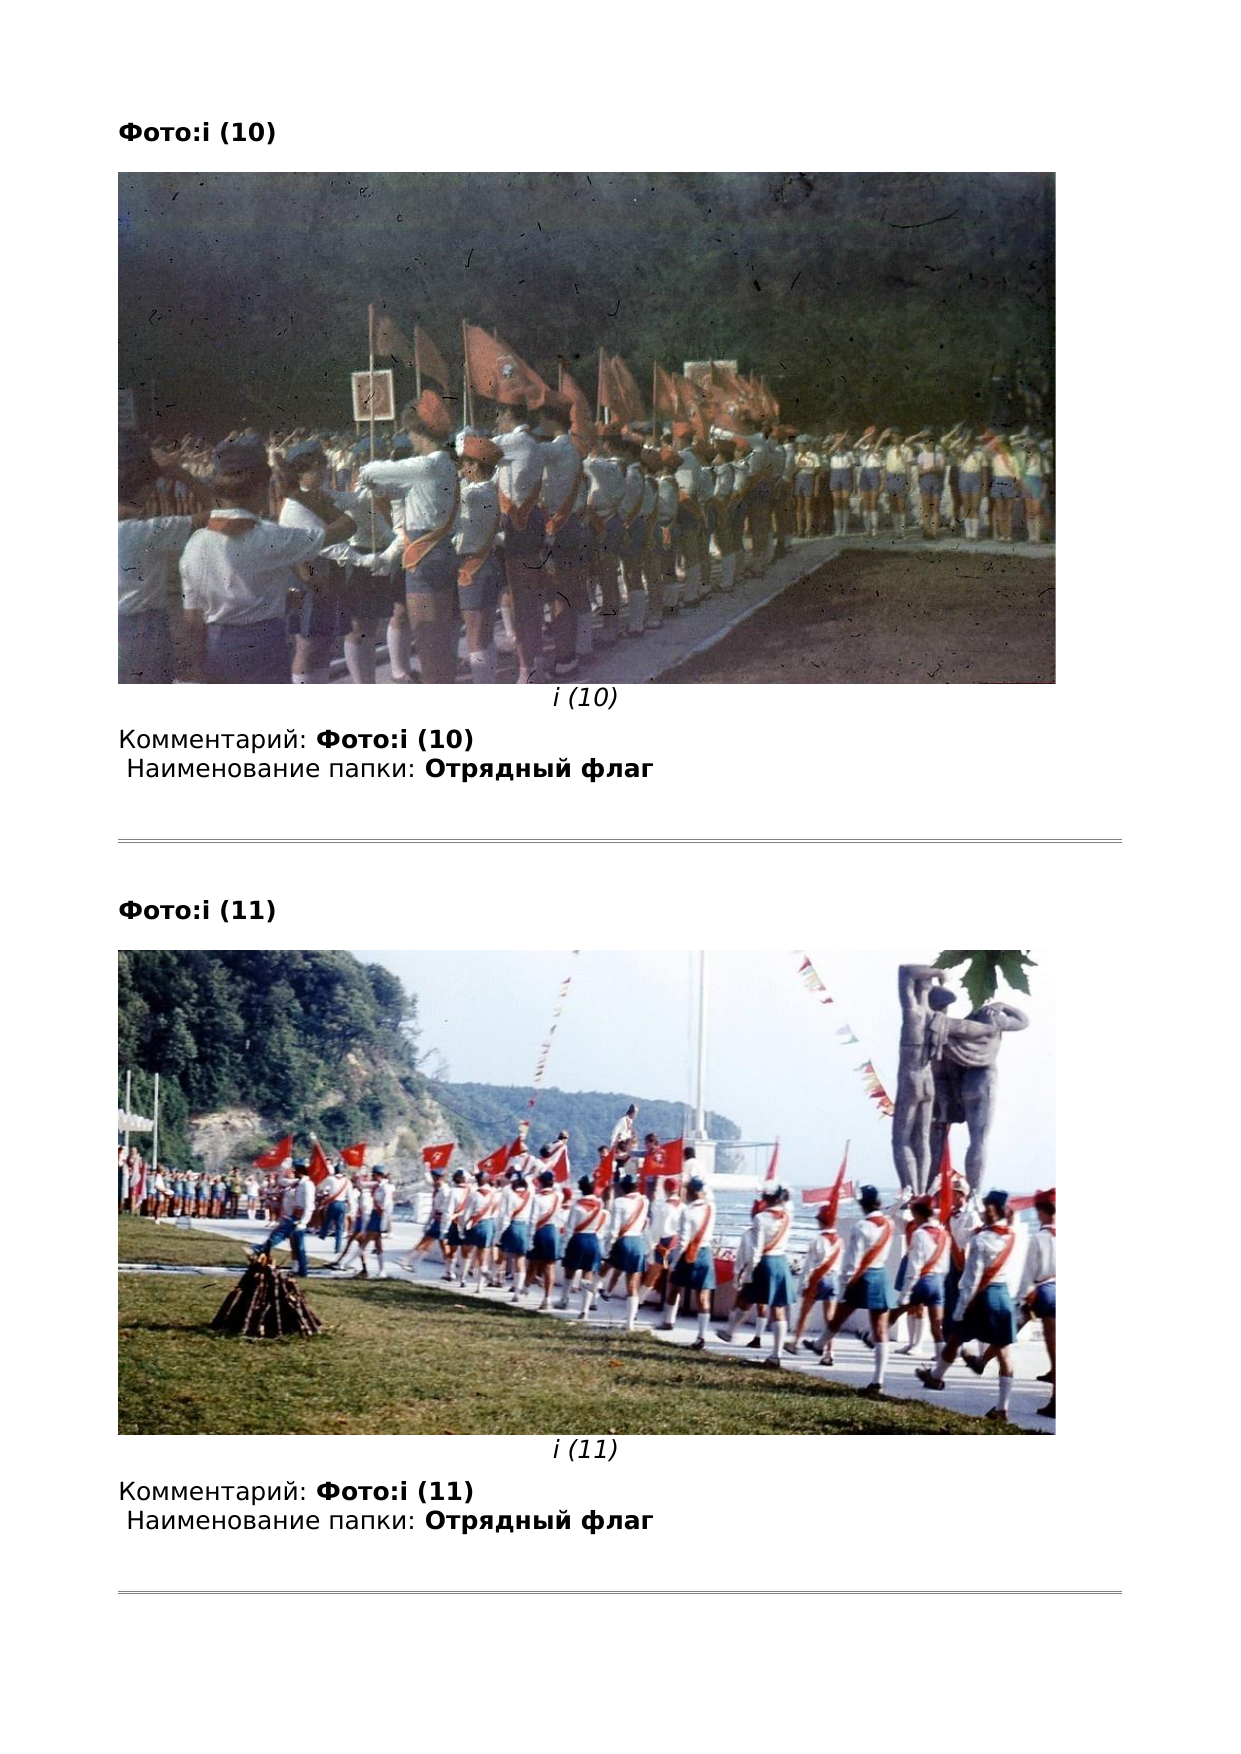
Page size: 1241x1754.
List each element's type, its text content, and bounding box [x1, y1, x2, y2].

text i (11) [118, 1435, 1056, 1464]
text i (10) [118, 684, 1056, 712]
picture [118, 172, 1056, 684]
text Комментарий: Фото:i (10) Наименование папки: Отрядный флаг [118, 725, 1122, 812]
text Комментарий: Фото:i (11) Наименование папки: Отрядный флаг [118, 1477, 1122, 1564]
picture [118, 950, 1056, 1435]
subtitle Фото:i (11) [118, 896, 1122, 925]
subtitle Фото:i (10) [118, 118, 1122, 147]
